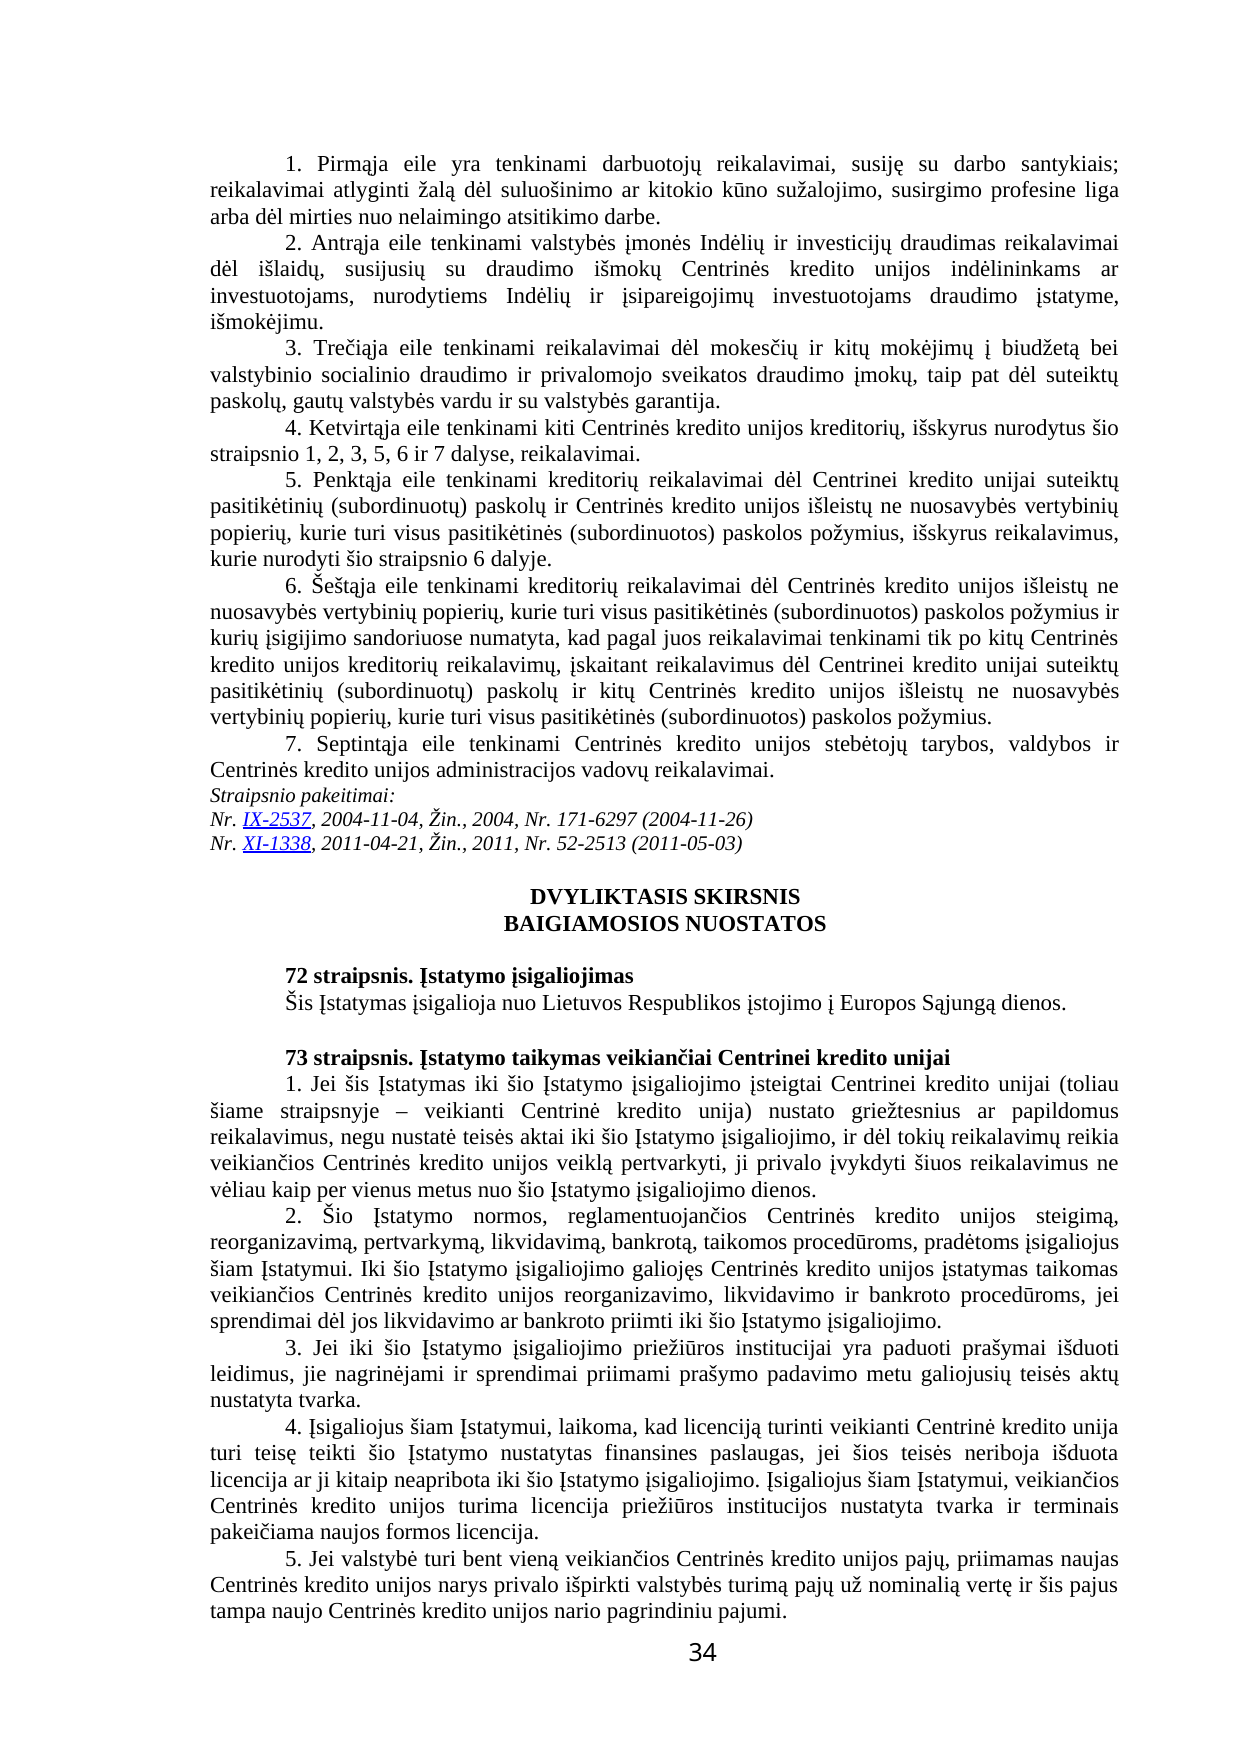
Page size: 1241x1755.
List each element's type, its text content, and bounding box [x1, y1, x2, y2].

text 7. Septintąja eile tenkinami Centrinės kredito unijos stebėtojų tarybos, valdybos ir Centrinės kredito unijos administracijos vadovų reikalavimai. [210, 730, 1120, 782]
text 1. Pirmąja eile yra tenkinami darbuotojų reikalavimai, susiję su darbo santykiais; reikalavimai atlyginti žalą dėl suluošinimo ar kitokio kūno sužalojimo, susirgimo profesine liga arba dėl mirties nuo nelaimingo atsitikimo darbe. [210, 150, 1120, 229]
text Šis Įstatymas įsigalioja nuo Lietuvos Respublikos įstojimo į Europos Sąjungą dienos. [210, 989, 1120, 1015]
text 2. Šio Įstatymo normos, reglamentuojančios Centrinės kredito unijos steigimą, reorganizavimą, pertvarkymą, likvidavimą, bankrotą, taikomos procedūroms, pradėtoms įsigaliojus šiam Įstatymui. Iki šio Įstatymo įsigaliojimo galiojęs Centrinės kredito unijos įstatymas taikomas veikiančios Centrinės kredito unijos reorganizavimo, likvidavimo ir bankroto procedūroms, jei sprendimai dėl jos likvidavimo ar bankroto priimti iki šio Įstatymo įsigaliojimo. [210, 1202, 1120, 1334]
text 3. Jei iki šio Įstatymo įsigaliojimo priežiūros institucijai yra paduoti prašymai išduoti leidimus, jie nagrinėjami ir sprendimai priimami prašymo padavimo metu galiojusių teisės aktų nustatyta tvarka. [210, 1334, 1120, 1413]
text BAIGIAMOSIOS NUOSTATOS [210, 910, 1120, 936]
text 73 straipsnis. Įstatymo taikymas veikiančiai Centrinei kredito unijai [210, 1044, 1120, 1070]
text 1. Jei šis Įstatymas iki šio Įstatymo įsigaliojimo įsteigtai Centrinei kredito unijai (toliau šiame straipsnyje – veikianti Centrinė kredito unija) nustato griežtesnius ar papildomus reikalavimus, negu nustatė teisės aktai iki šio Įstatymo įsigaliojimo, ir dėl tokių reikalavimų reikia veikiančios Centrinės kredito unijos veiklą pertvarkyti, ji privalo įvykdyti šiuos reikalavimus ne vėliau kaip per vienus metus nuo šio Įstatymo įsigaliojimo dienos. [210, 1070, 1120, 1202]
text 72 straipsnis. Įstatymo įsigaliojimas [210, 962, 1120, 989]
text Straipsnio pakeitimai: [210, 782, 1120, 807]
text 6. Šeštąja eile tenkinami kreditorių reikalavimai dėl Centrinės kredito unijos išleistų ne nuosavybės vertybinių popierių, kurie turi visus pasitikėtinės (subordinuotos) paskolos požymius ir kurių įsigijimo sandoriuose numatyta, kad pagal juos reikalavimai tenkinami tik po kitų Centrinės kredito unijos kreditorių reikalavimų, įskaitant reikalavimus dėl Centrinei kredito unijai suteiktų pasitikėtinių (subordinuotų) paskolų ir kitų Centrinės kredito unijos išleistų ne nuosavybės vertybinių popierių, kurie turi visus pasitikėtinės (subordinuotos) paskolos požymius. [210, 572, 1120, 730]
text 2. Antrąja eile tenkinami valstybės įmonės Indėlių ir investicijų draudimas reikalavimai dėl išlaidų, susijusių su draudimo išmokų Centrinės kredito unijos indėlininkams ar investuotojams, nurodytiems Indėlių ir įsipareigojimų investuotojams draudimo įstatyme, išmokėjimu. [210, 229, 1120, 334]
text 5. Jei valstybė turi bent vieną veikiančios Centrinės kredito unijos pajų, priimamas naujas Centrinės kredito unijos narys privalo išpirkti valstybės turimą pajų už nominalią vertę ir šis pajus tampa naujo Centrinės kredito unijos nario pagrindiniu pajumi. [210, 1545, 1120, 1624]
text Nr. IX-2537, 2004-11-04, Žin., 2004, Nr. 171-6297 (2004-11-26) [210, 807, 1120, 831]
text 3. Trečiąja eile tenkinami reikalavimai dėl mokesčių ir kitų mokėjimų į biudžetą bei valstybinio socialinio draudimo ir privalomojo sveikatos draudimo įmokų, taip pat dėl suteiktų paskolų, gautų valstybės vardu ir su valstybės garantija. [210, 334, 1120, 413]
text DVYLIKTASIS SKIRSNIS [210, 883, 1120, 910]
text 4. Ketvirtąja eile tenkinami kiti Centrinės kredito unijos kreditorių, išskyrus nurodytus šio straipsnio 1, 2, 3, 5, 6 ir 7 dalyse, reikalavimai. [210, 413, 1120, 466]
text 5. Penktąja eile tenkinami kreditorių reikalavimai dėl Centrinei kredito unijai suteiktų pasitikėtinių (subordinuotų) paskolų ir Centrinės kredito unijos išleistų ne nuosavybės vertybinių popierių, kurie turi visus pasitikėtinės (subordinuotos) paskolos požymius, išskyrus reikalavimus, kurie nurodyti šio straipsnio 6 dalyje. [210, 466, 1120, 572]
text 4. Įsigaliojus šiam Įstatymui, laikoma, kad licenciją turinti veikianti Centrinė kredito unija turi teisę teikti šio Įstatymo nustatytas finansines paslaugas, jei šios teisės neriboja išduota licencija ar ji kitaip neapribota iki šio Įstatymo įsigaliojimo. Įsigaliojus šiam Įstatymui, veikiančios Centrinės kredito unijos turima licencija priežiūros institucijos nustatyta tvarka ir terminais pakeičiama naujos formos licencija. [210, 1413, 1120, 1545]
text Nr. XI-1338, 2011-04-21, Žin., 2011, Nr. 52-2513 (2011-05-03) [210, 831, 1120, 855]
